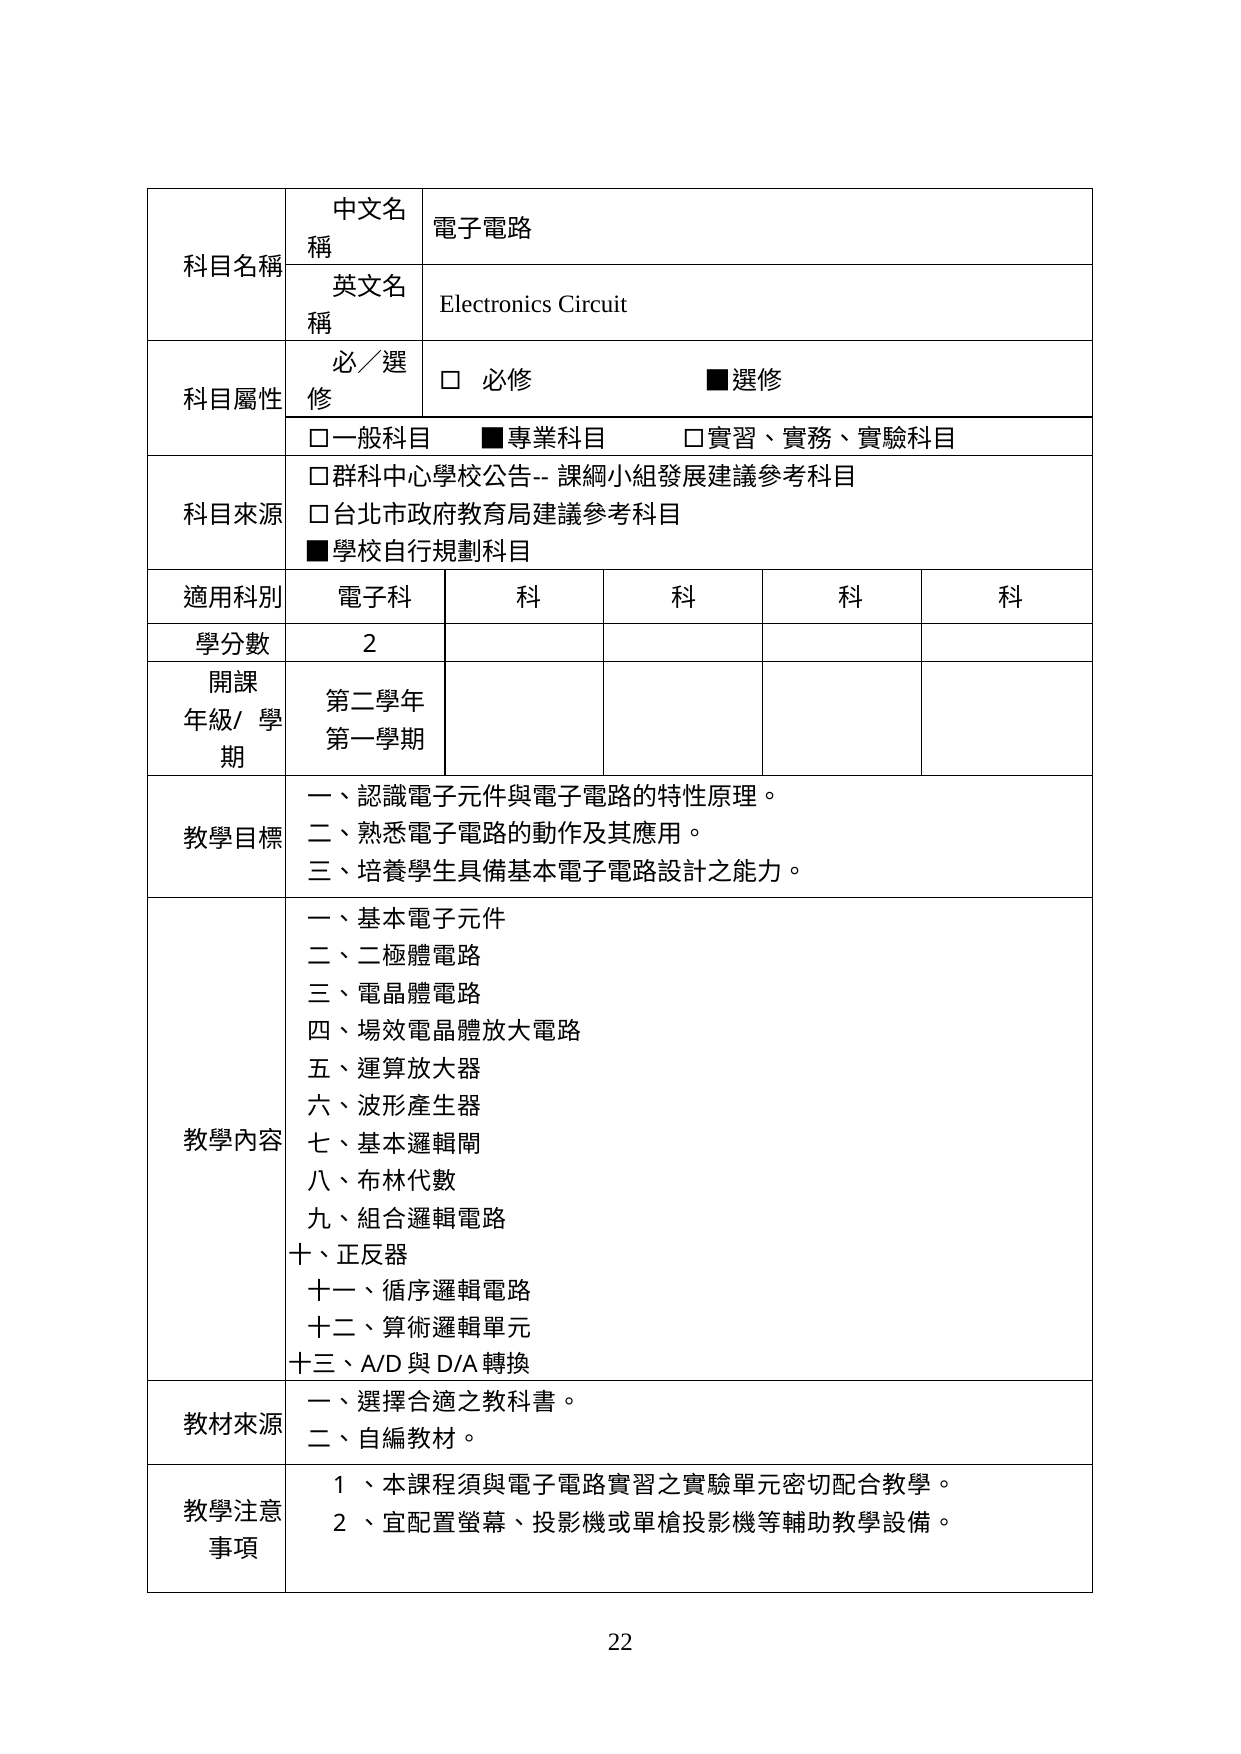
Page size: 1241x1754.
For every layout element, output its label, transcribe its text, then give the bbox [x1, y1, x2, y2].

table_cell 必修 選修 [423, 341, 1092, 416]
table_cell 科 [763, 570, 921, 623]
table_header 電子電路 [423, 189, 1092, 264]
table_cell 科 [604, 570, 762, 623]
table_cell 一、選擇合適之教科書。 二、自編教材。 [286, 1381, 1092, 1463]
table_cell [922, 624, 1092, 661]
table_cell [763, 624, 921, 661]
table_cell 教學內容 [148, 898, 285, 1380]
table_header 科目名稱 [148, 189, 285, 340]
table_cell 第二學年 第一學期 [286, 662, 444, 775]
table_cell 教學目標 [148, 776, 285, 897]
table_cell [446, 624, 603, 661]
table_cell [922, 662, 1092, 775]
table_cell 科目屬性 [148, 341, 285, 455]
table_cell 電子科 [286, 570, 444, 623]
table_cell 教材來源 [148, 1381, 285, 1463]
table_cell 英文名稱 [286, 265, 422, 340]
table_cell 適用科別 [148, 570, 285, 623]
table_cell 科 [922, 570, 1092, 623]
table_cell [446, 662, 603, 775]
table_header 中文名稱 [286, 189, 422, 264]
table_cell 教學注意 事項 [148, 1465, 285, 1592]
table_cell [604, 662, 762, 775]
table_cell 必／選修 [286, 341, 422, 416]
table_cell 一、認識電子元件與電子電路的特性原理。 二、熟悉電子電路的動作及其應用。 三、培養學生具備基本電子電路設計之能力。 [286, 776, 1092, 897]
table_cell [763, 662, 921, 775]
table_cell 一、基本電子元件 二、二極體電路 三、電晶體電路 四、場效電晶體放大電路 五、運算放大器 六、波形產生器 七、基本邏輯閘 八、布林代數 九、組合邏輯電路 十、正反器 十一、循序邏輯電路 十二、算術邏輯單元 十三、A/D與D/A轉換 [286, 898, 1092, 1380]
table_cell 1、本課程須與電子電路實習之實驗單元密切配合教學。 2、宜配置螢幕、投影機或單槍投影機等輔助教學設備。 [286, 1465, 1092, 1592]
table_cell 2 [286, 624, 444, 661]
table_cell 開課 年級/學期 [148, 662, 285, 775]
table_cell 一般科目 專業科目 實習、實務、實驗科目 [286, 418, 1092, 455]
table_cell 群科中心學校公告--課綱小組發展建議參考科目 台北市政府教育局建議參考科目 學校自行規劃科目 [286, 456, 1092, 568]
table_cell 科目來源 [148, 456, 285, 568]
table_cell [604, 624, 762, 661]
table_cell Electronics Circuit [423, 265, 1092, 340]
table_cell 科 [446, 570, 603, 623]
table_cell 學分數 [148, 624, 285, 661]
